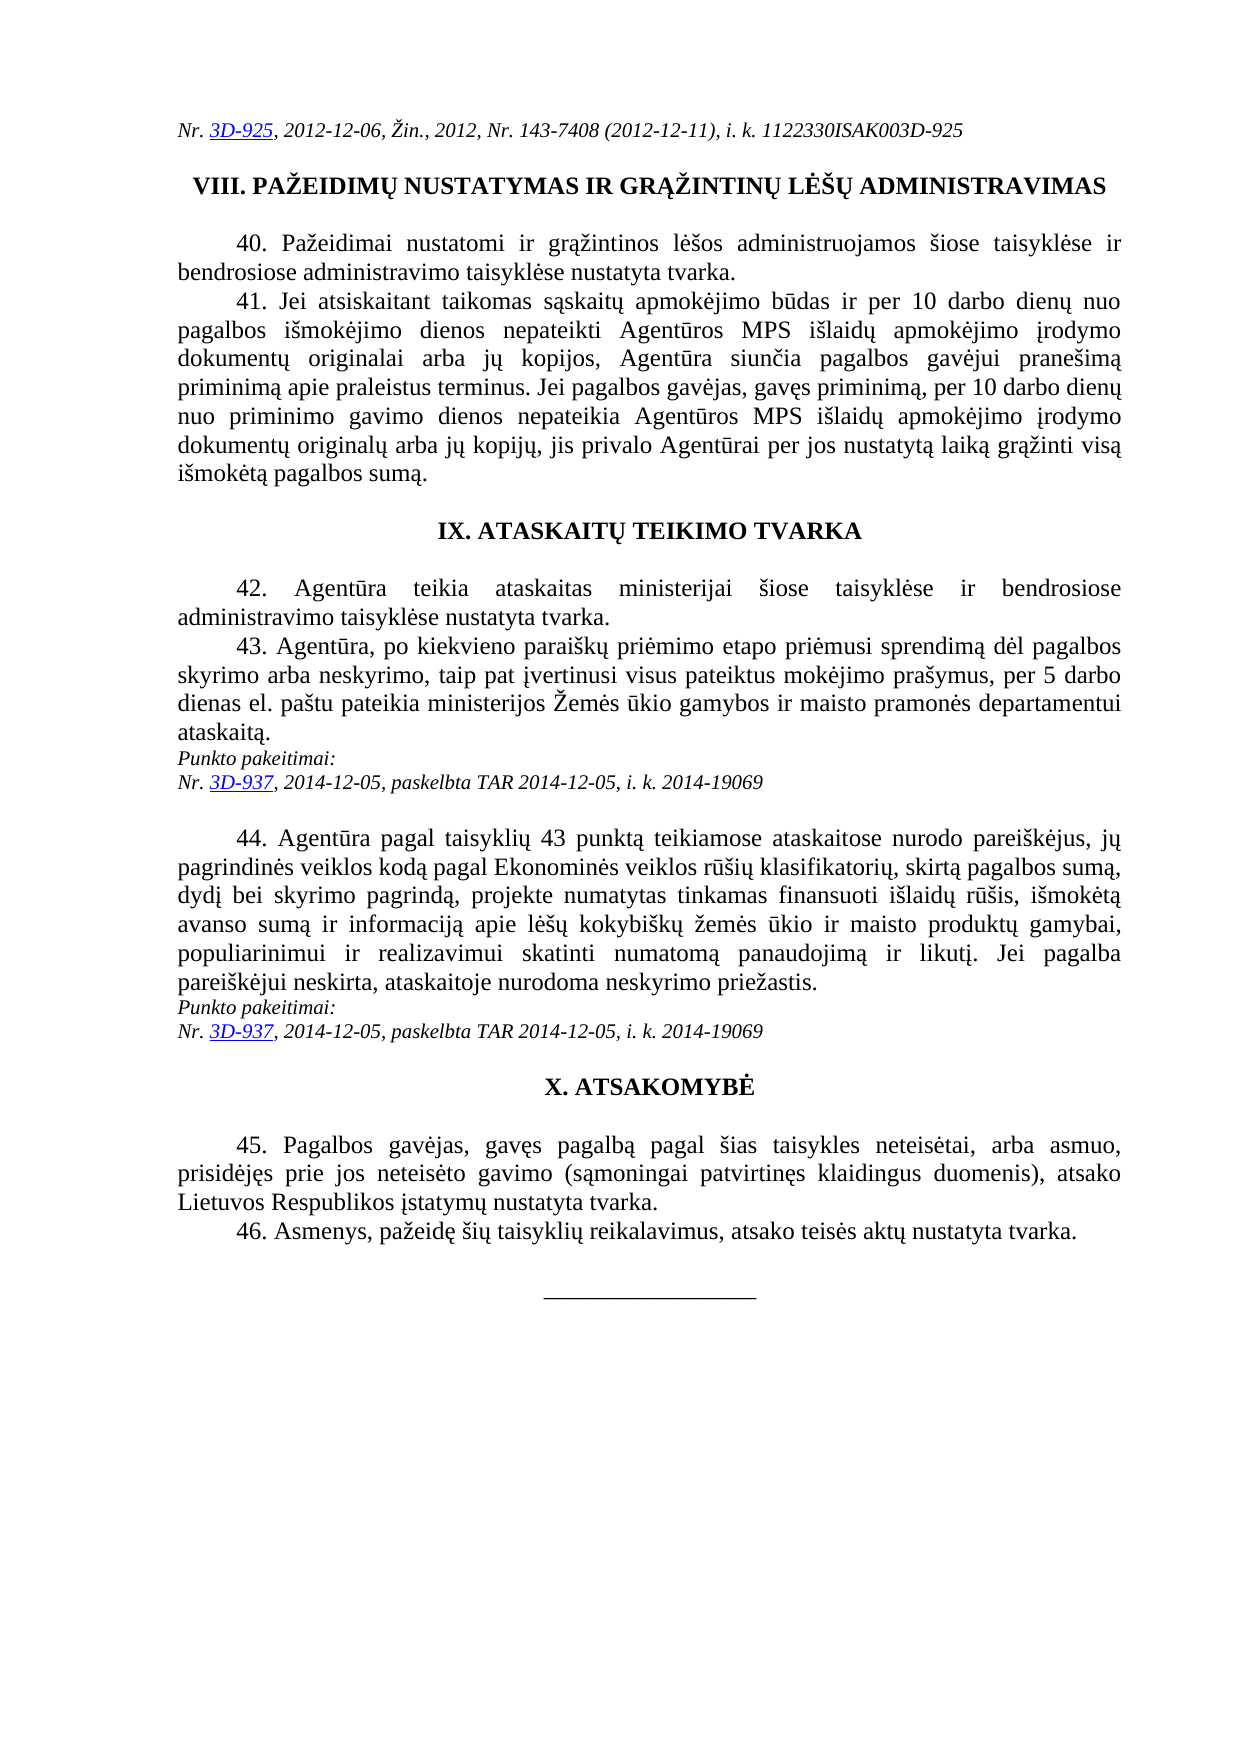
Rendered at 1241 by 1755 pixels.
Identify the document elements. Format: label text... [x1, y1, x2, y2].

text Punkto pakeitimai: [177, 746, 1122, 770]
text Punkto pakeitimai: [177, 995, 1122, 1019]
text Nr. 3D-937, 2014-12-05, paskelbta TAR 2014-12-05, i. k. 2014-19069 [177, 1019, 1122, 1043]
text 41. Jei atsiskaitant taikomas sąskaitų apmokėjimo būdas ir per 10 darbo dienų nuo pagalbos išmokėjimo dienos nepateikti Agentūros MPS išlaidų apmokėjimo įrodymo dokumentų originalai arba jų kopijos, Agentūra siunčia pagalbos gavėjui pranešimą priminimą apie praleistus terminus. Jei pagalbos gavėjas, gavęs priminimą, per 10 darbo dienų nuo priminimo gavimo dienos nepateikia Agentūros MPS išlaidų apmokėjimo įrodymo dokumentų originalų arba jų kopijų, jis privalo Agentūrai per jos nustatytą laiką grąžinti visą išmokėtą pagalbos sumą. [177, 286, 1122, 487]
text 40. Pažeidimai nustatomi ir grąžintinos lėšos administruojamos šiose taisyklėse ir bendrosiose administravimo taisyklėse nustatyta tvarka. [177, 228, 1122, 286]
text IX. ATASKAITŲ TEIKIMO TVARKA [177, 516, 1122, 545]
text 46. Asmenys, pažeidę šių taisyklių reikalavimus, atsako teisės aktų nustatyta tvarka. [177, 1216, 1122, 1245]
text 45. Pagalbos gavėjas, gavęs pagalbą pagal šias taisykles neteisėtai, arba asmuo, prisidėjęs prie jos neteisėto gavimo (sąmoningai patvirtinęs klaidingus duomenis), atsako Lietuvos Respublikos įstatymų nustatyta tvarka. [177, 1130, 1122, 1216]
text 43. Agentūra, po kiekvieno paraiškų priėmimo etapo priėmusi sprendimą dėl pagalbos skyrimo arba neskyrimo, taip pat įvertinusi visus pateiktus mokėjimo prašymus, per 5 darbo dienas el. paštu pateikia ministerijos Žemės ūkio gamybos ir maisto pramonės departamentui ataskaitą. [177, 631, 1122, 746]
text X. ATSAKOMYBĖ [177, 1072, 1122, 1101]
text Nr. 3D-925, 2012-12-06, Žin., 2012, Nr. 143-7408 (2012-12-11), i. k. 1122330ISAK003D-925 [177, 118, 1122, 142]
text VIII. PAŽEIDIMŲ NUSTATYMAS IR GRĄŽINTINŲ LĖŠŲ ADMINISTRAVIMAS [177, 171, 1122, 200]
text Nr. 3D-937, 2014-12-05, paskelbta TAR 2014-12-05, i. k. 2014-19069 [177, 770, 1122, 794]
text 44. Agentūra pagal taisyklių 43 punktą teikiamose ataskaitose nurodo pareiškėjus, jų pagrindinės veiklos kodą pagal Ekonominės veiklos rūšių klasifikatorių, skirtą pagalbos sumą, dydį bei skyrimo pagrindą, projekte numatytas tinkamas finansuoti išlaidų rūšis, išmokėtą avanso sumą ir informaciją apie lėšų kokybiškų žemės ūkio ir maisto produktų gamybai, populiarinimui ir realizavimui skatinti numatomą panaudojimą ir likutį. Jei pagalba pareiškėjui neskirta, ataskaitoje nurodoma neskyrimo priežastis. [177, 823, 1122, 995]
text 42. Agentūra teikia ataskaitas ministerijai šiose taisyklėse ir bendrosiose administravimo taisyklėse nustatyta tvarka. [177, 573, 1122, 631]
text _________________ [177, 1273, 1122, 1302]
